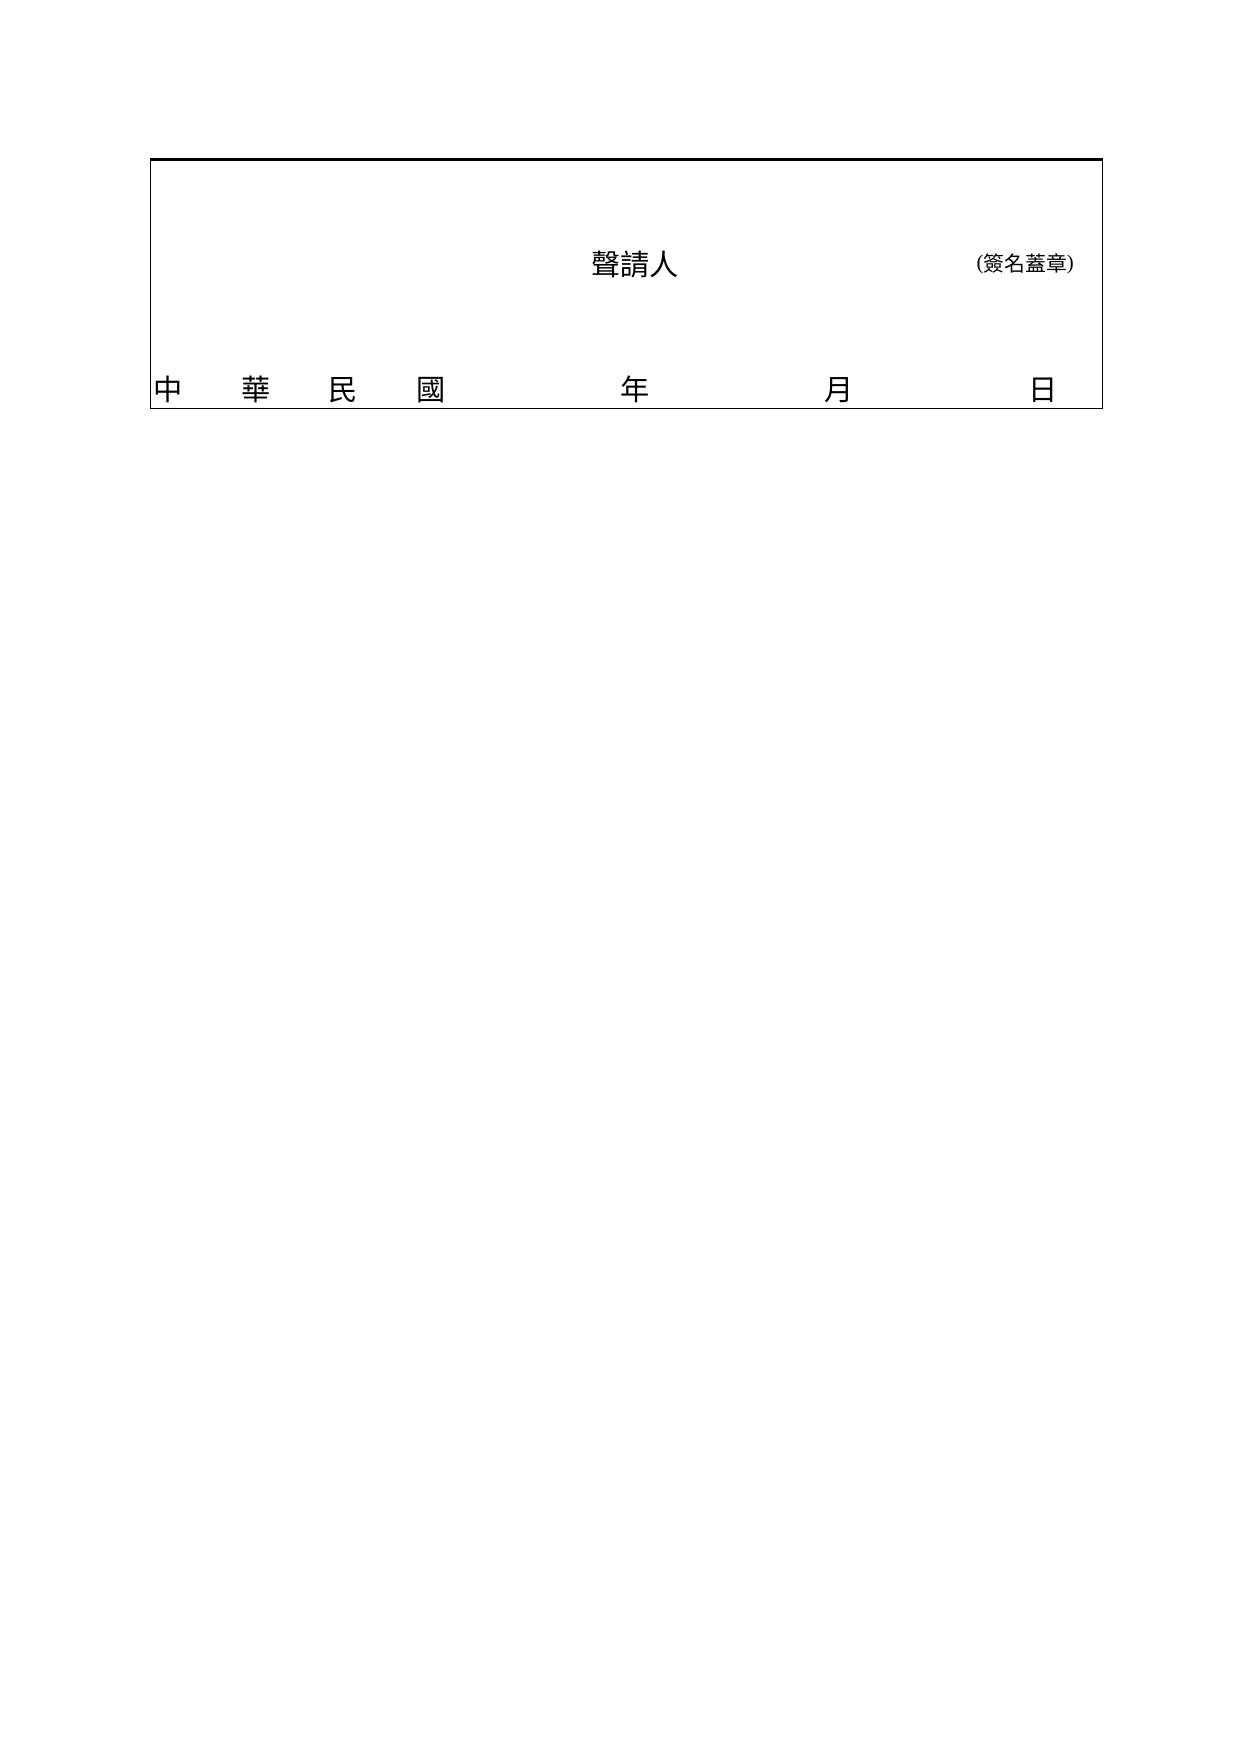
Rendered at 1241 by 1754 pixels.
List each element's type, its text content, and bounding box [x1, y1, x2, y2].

table_cell 聲請人 (簽名蓋章) 中 華 民 國 年 月 日 [151, 161, 1102, 408]
